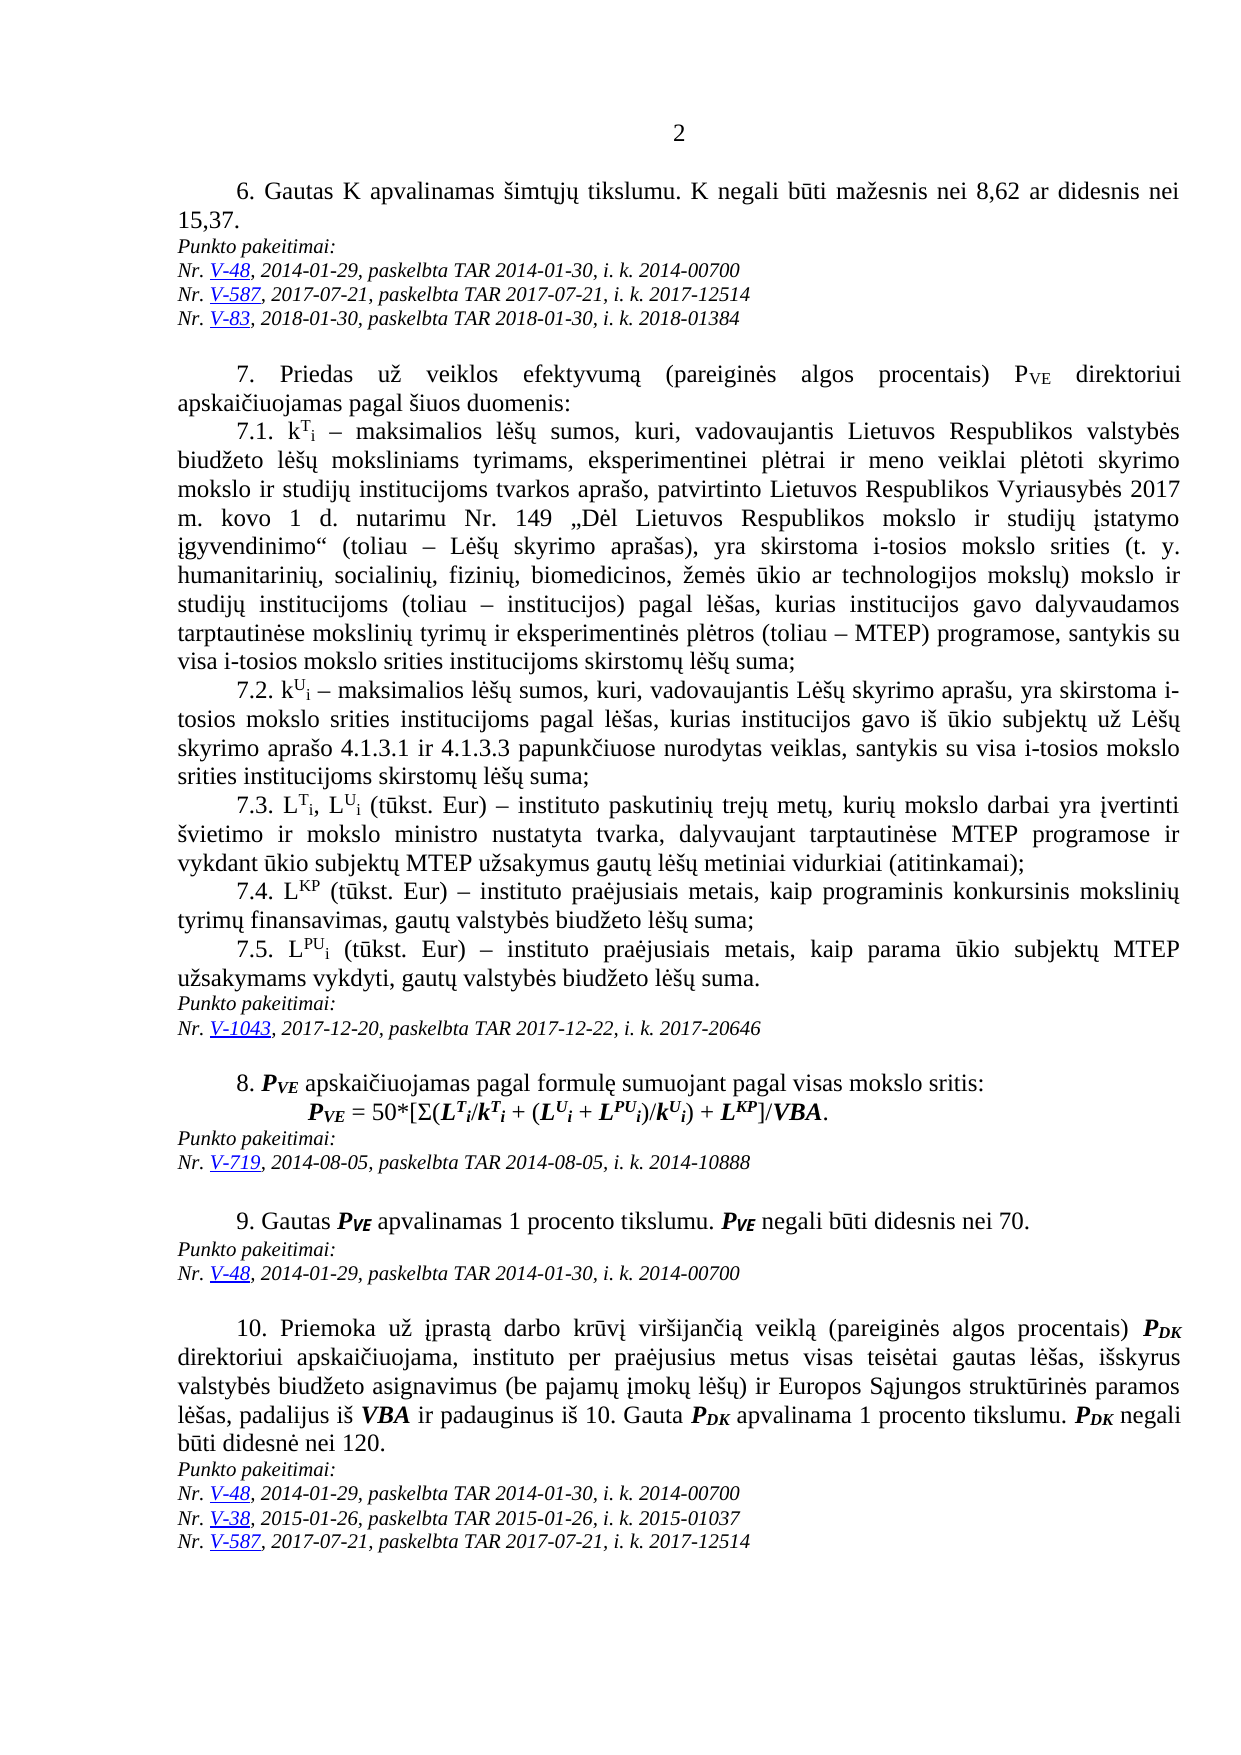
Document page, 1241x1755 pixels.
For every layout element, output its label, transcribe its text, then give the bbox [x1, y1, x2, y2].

text Nr. V-587, 2017-07-21, paskelbta TAR 2017-07-21, i. k. 2017-12514 [177, 1529, 1181, 1553]
text Nr. V-48, 2014-01-29, paskelbta TAR 2014-01-30, i. k. 2014-00700 [177, 1261, 1181, 1285]
text Punkto pakeitimai: [177, 1237, 1181, 1261]
text Punkto pakeitimai: [177, 1126, 1181, 1150]
text 7.5. LPUi (tūkst. Eur) – instituto praėjusiais metais, kaip parama ūkio subjektų MTEP užsakymams vykdyti, gautų valstybės biudžeto lėšų suma. [177, 934, 1181, 991]
text 7.1. kTi – maksimalios lėšų sumos, kuri, vadovaujantis Lietuvos Respublikos valstybės biudžeto lėšų moksliniams tyrimams, eksperimentinei plėtrai ir meno veiklai plėtoti skyrimo mokslo ir studijų institucijoms tvarkos aprašo, patvirtinto Lietuvos Respublikos Vyriausybės 2017 m. kovo 1 d. nutarimu Nr. 149 „Dėl Lietuvos Respublikos mokslo ir studijų įstatymo įgyvendinimo“ (toliau – Lėšų skyrimo aprašas), yra skirstoma i-tosios mokslo srities (t. y. humanitarinių, socialinių, fizinių, biomedicinos, žemės ūkio ar technologijos mokslų) mokslo ir studijų institucijoms (toliau – institucijos) pagal lėšas, kurias institucijos gavo dalyvaudamos tarptautinėse mokslinių tyrimų ir eksperimentinės plėtros (toliau – MTEP) programose, santykis su visa i-tosios mokslo srities institucijoms skirstomų lėšų suma; [177, 416, 1181, 675]
text Nr. V-587, 2017-07-21, paskelbta TAR 2017-07-21, i. k. 2017-12514 [177, 282, 1181, 306]
text 10. Priemoka už įprastą darbo krūvį viršijančią veiklą (pareiginės algos procentais) PDK direktoriui apskaičiuojama, instituto per praėjusius metus visas teisėtai gautas lėšas, išskyrus valstybės biudžeto asignavimus (be pajamų įmokų lėšų) ir Europos Sąjungos struktūrinės paramos lėšas, padalijus iš VBA ir padauginus iš 10. Gauta PDK apvalinama 1 procento tikslumu. PDK negali būti didesnė nei 120. [177, 1313, 1181, 1457]
text Nr. V-83, 2018-01-30, paskelbta TAR 2018-01-30, i. k. 2018-01384 [177, 306, 1181, 330]
text Nr. V-1043, 2017-12-20, paskelbta TAR 2017-12-22, i. k. 2017-20646 [177, 1015, 1181, 1039]
text Nr. V-719, 2014-08-05, paskelbta TAR 2014-08-05, i. k. 2014-10888 [177, 1150, 1181, 1174]
text 7.3. LTi, LUi (tūkst. Eur) – instituto paskutinių trejų metų, kurių mokslo darbai yra įvertinti švietimo ir mokslo ministro nustatyta tvarka, dalyvaujant tarptautinėse MTEP programose ir vykdant ūkio subjektų MTEP užsakymus gautų lėšų metiniai vidurkiai (atitinkamai); [177, 790, 1181, 876]
text PVE = 50*[Σ(LTi/kTi + (LUi + LPUi)/kUi) + LKP]/VBA. [177, 1097, 1181, 1126]
text 6. Gautas K apvalinamas šimtųjų tikslumu. K negali būti mažesnis nei 8,62 ar didesnis nei 15,37. [177, 176, 1181, 234]
text Nr. V-48, 2014-01-29, paskelbta TAR 2014-01-30, i. k. 2014-00700 [177, 258, 1181, 282]
text 8. PVE apskaičiuojamas pagal formulę sumuojant pagal visas mokslo sritis: [177, 1068, 1181, 1097]
text Nr. V-48, 2014-01-29, paskelbta TAR 2014-01-30, i. k. 2014-00700 [177, 1481, 1181, 1505]
text 7.2. kUi – maksimalios lėšų sumos, kuri, vadovaujantis Lėšų skyrimo aprašu, yra skirstoma i-tosios mokslo srities institucijoms pagal lėšas, kurias institucijos gavo iš ūkio subjektų už Lėšų skyrimo aprašo 4.1.3.1 ir 4.1.3.3 papunkčiuose nurodytas veiklas, santykis su visa i-tosios mokslo srities institucijoms skirstomų lėšų suma; [177, 675, 1181, 790]
text Punkto pakeitimai: [177, 991, 1181, 1015]
text 7.4. LKP (tūkst. Eur) – instituto praėjusiais metais, kaip programinis konkursinis mokslinių tyrimų finansavimas, gautų valstybės biudžeto lėšų suma; [177, 876, 1181, 934]
text Punkto pakeitimai: [177, 234, 1181, 258]
text 9. Gautas PVE apvalinamas 1 procento tikslumu. PVE negali būti didesnis nei 70. [177, 1203, 1181, 1237]
text Punkto pakeitimai: [177, 1457, 1181, 1481]
text Nr. V-38, 2015-01-26, paskelbta TAR 2015-01-26, i. k. 2015-01037 [177, 1505, 1181, 1529]
text 7. Priedas už veiklos efektyvumą (pareiginės algos procentais) PVE direktoriui apskaičiuojamas pagal šiuos duomenis: [177, 359, 1181, 416]
